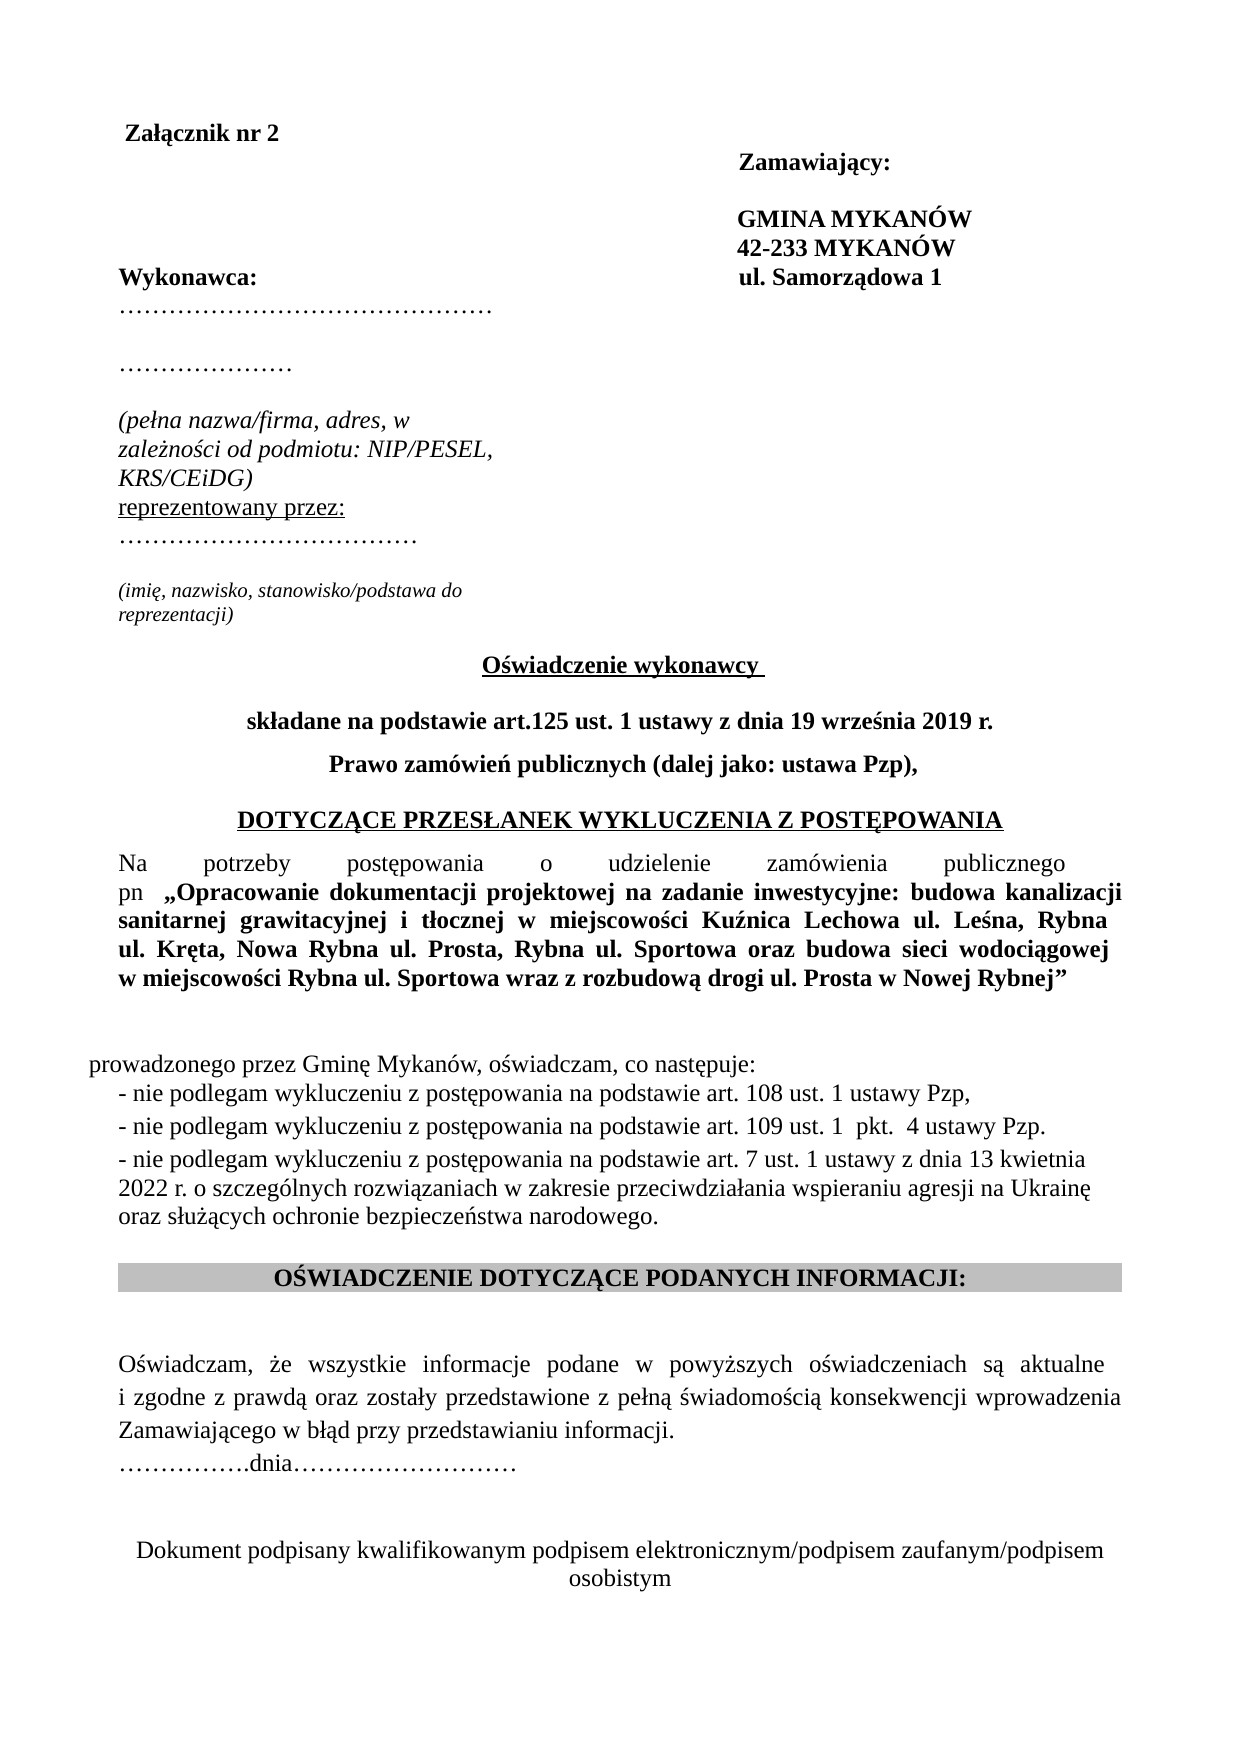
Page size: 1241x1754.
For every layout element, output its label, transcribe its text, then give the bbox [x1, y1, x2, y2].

text Oświadczam, że wszystkie informacje podane w powyższych oświadczeniach są aktualne i zgodne z prawdą oraz zostały przedstawione z pełną świadomością konsekwencji wprowadzenia Zamawiającego w błąd przy przedstawianiu informacji. [118, 1349, 1122, 1444]
text ……………………………… [118, 521, 502, 549]
text Załącznik nr 2 [118, 118, 1122, 147]
text Na potrzeby postępowania o udzielenie zamówienia publicznego pn „Opracowanie dokumentacji projektowej na zadanie inwestycyjne: budowa kanalizacji sanitarnej grawitacyjnej i tłocznej w miejscowości Kuźnica Lechowa ul. Leśna, Rybna ul. Kręta, Nowa Rybna ul. Prosta, Rybna ul. Sportowa oraz budowa sieci wodociągowej w miejscowości Rybna ul. Sportowa wraz z rozbudową drogi ul. Prosta w Nowej Rybnej” [118, 848, 1122, 992]
text (pełna nazwa/firma, adres, w zależności od podmiotu: NIP/PESEL, KRS/CEiDG) [118, 406, 502, 492]
text - nie podlegam wykluczeniu z postępowania na podstawie art. 108 ust. 1 ustawy Pzp, [118, 1078, 1122, 1107]
text GMINA MYKANÓW [118, 204, 1122, 233]
text …………….dnia……………………… [118, 1448, 1122, 1477]
text - nie podlegam wykluczeniu z postępowania na podstawie art. 109 ust. 1 pkt. 4 ustawy Pzp. [118, 1111, 1122, 1139]
text prowadzonego przez Gminę Mykanów, oświadczam, co następuje: [88, 1049, 1122, 1078]
text (imię, nazwisko, stanowisko/podstawa do reprezentacji) [118, 578, 502, 626]
text OŚWIADCZENIE DOTYCZĄCE PODANYCH INFORMACJI: [118, 1263, 1122, 1292]
text Prawo zamówień publicznych (dalej jako: ustawa Pzp), [118, 749, 1122, 778]
text reprezentowany przez: [118, 492, 1122, 521]
text Dokument podpisany kwalifikowanym podpisem elektronicznym/podpisem zaufanym/podpisem osobistym [118, 1535, 1122, 1592]
text Wykonawca: ul. Samorządowa 1 [118, 262, 1122, 291]
text DOTYCZĄCE PRZESŁANEK WYKLUCZENIA Z POSTĘPOWANIA [118, 805, 1122, 833]
text Zamawiający: [664, 147, 1122, 176]
text 42-233 MYKANÓW [118, 233, 1122, 262]
text - nie podlegam wykluczeniu z postępowania na podstawie art. 7 ust. 1 ustawy z dnia 13 kwietnia 2022 r. o szczególnych rozwiązaniach w zakresie przeciwdziałania wspieraniu agresji na Ukrainę oraz służących ochronie bezpieczeństwa narodowego. [118, 1144, 1122, 1230]
text Oświadczenie wykonawcy [118, 650, 1122, 679]
text składane na podstawie art.125 ust. 1 ustawy z dnia 19 września 2019 r. [118, 706, 1122, 735]
text ………………………………………………………… [118, 291, 502, 377]
